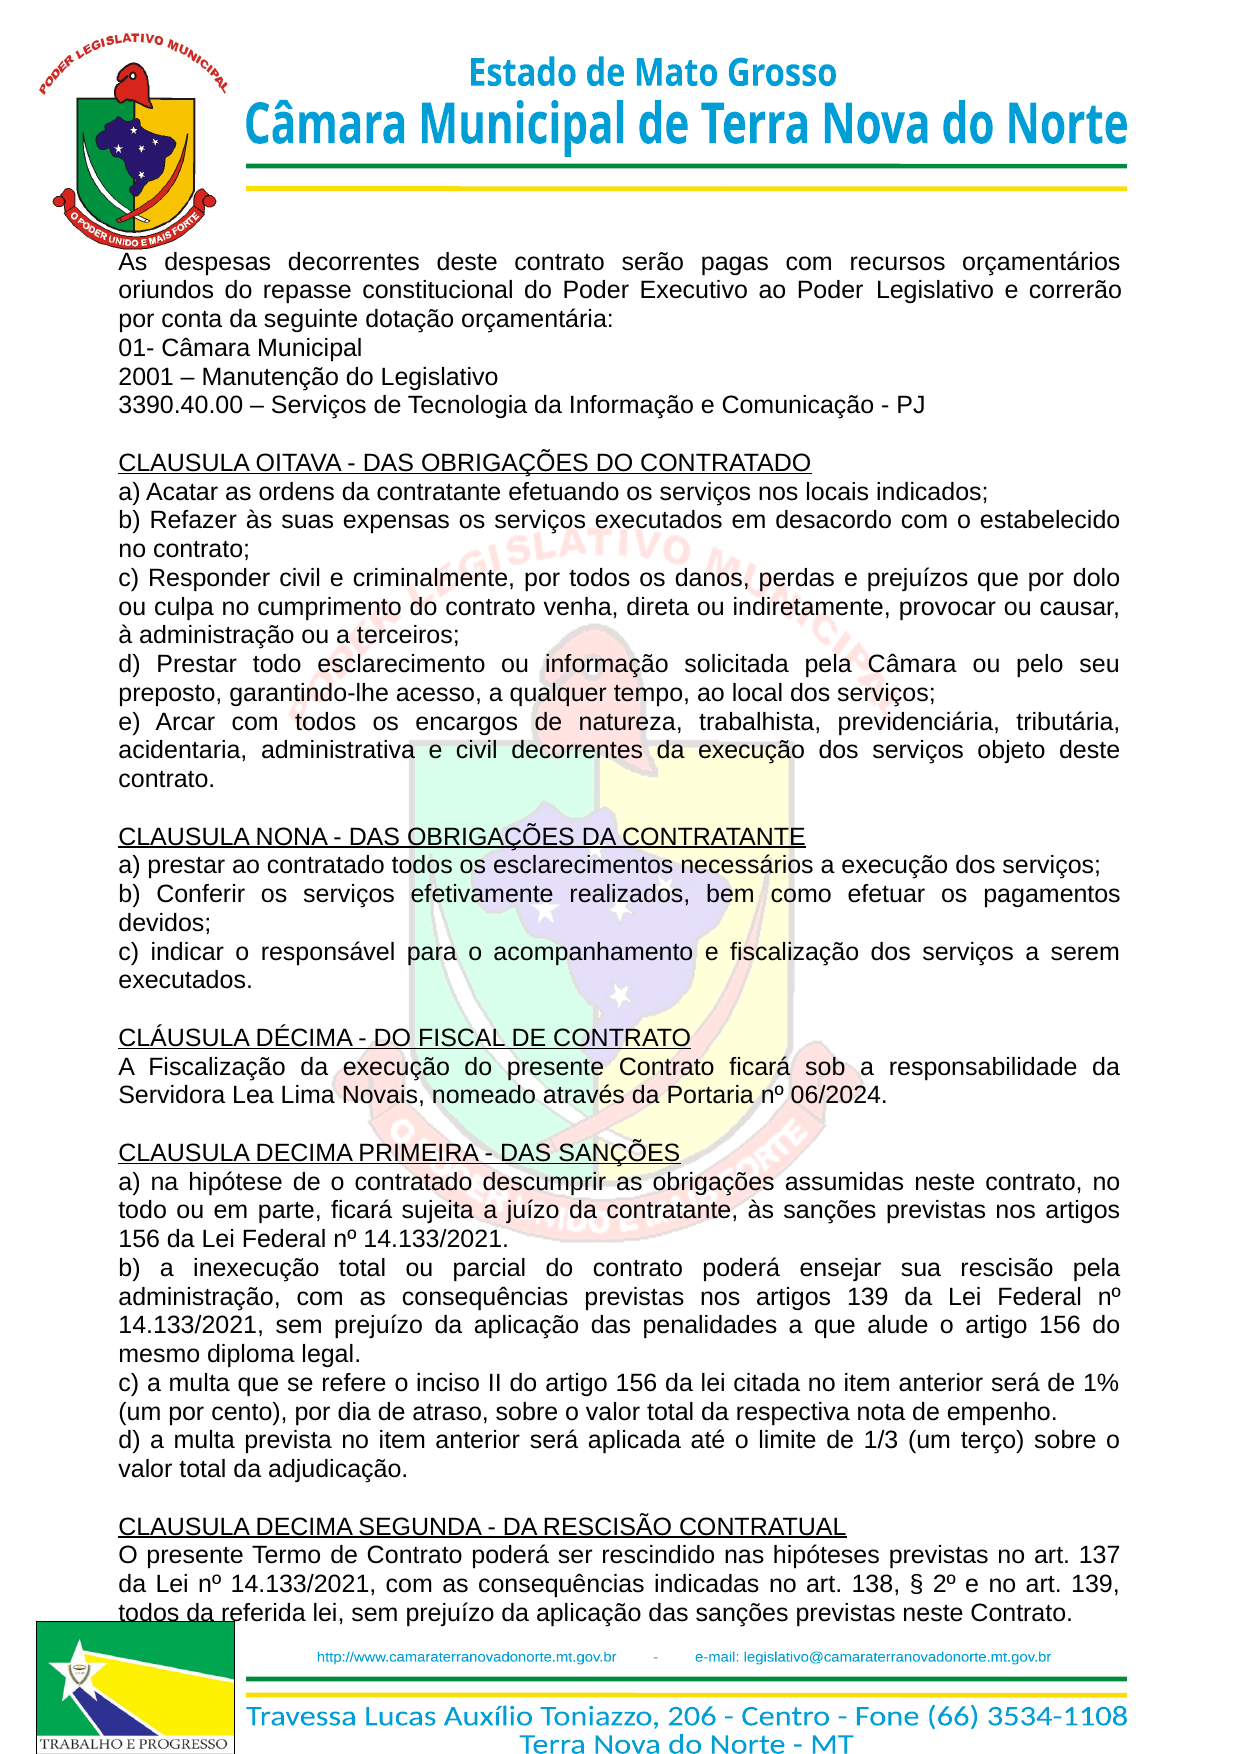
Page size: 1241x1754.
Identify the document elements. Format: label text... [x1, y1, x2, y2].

text CLAUSULA DECIMA SEGUNDA - DA RESCISÃO CONTRATUAL [118, 1511, 1122, 1540]
text a) prestar ao contratado todos os esclarecimentos necessários a execução dos serviços; [918, 850, 1122, 879]
text A Fiscalização da execução do presente Contrato ficará sob a responsabilidade da Servidora Lea Lima Novais, nomeado através da Portaria nº 06/2024. [918, 1051, 1122, 1109]
text c) indicar o responsável para o acompanhamento e fiscalização dos serviços a serem executados. [918, 936, 1122, 994]
text CLÁUSULA DÉCIMA - DO FISCAL DE CONTRATO [918, 1023, 1122, 1051]
text d) a multa prevista no item anterior será aplicada até o limite de 1/3 (um terço) sobre o valor total da adjudicação. [118, 1425, 1122, 1483]
text b) a inexecução total ou parcial do contrato poderá ensejar sua rescisão pela administração, com as consequências previstas nos artigos 139 da Lei Federal nº 14.133/2021, sem prejuízo da aplicação das penalidades a que alude o artigo 156 do mesmo diploma legal. [118, 1253, 1122, 1368]
text 3390.40.00 – Serviços de Tecnologia da Informação e Comunicação - PJ [118, 390, 1122, 419]
text CLAUSULA DECIMA PRIMEIRA - DAS SANÇÕES [118, 1138, 275, 1163]
picture [813, 1651, 823, 1661]
picture [37, 1622, 234, 1754]
text a) na hipótese de o contratado descumprir as obrigações assumidas neste contrato, no todo ou em parte, ficará sujeita a juízo da contratante, às sanções previstas nos artigos 156 da Lei Federal nº 14.133/2021. [118, 1166, 1122, 1253]
text CLAUSULA NONA - DAS OBRIGAÇÕES DA CONTRATANTE [118, 821, 275, 846]
text As despesas decorrentes deste contrato serão pagas com recursos orçamentários oriundos do repasse constitucional do Poder Executivo ao Poder Legislativo e correrão por conta da seguinte dotação orçamentária: [118, 246, 1122, 333]
text CLAUSULA DECIMA PRIMEIRA - DAS SANÇÕES [918, 1138, 1122, 1166]
text CLAUSULA OITAVA - DAS OBRIGAÇÕES DO CONTRATADO [118, 448, 1122, 476]
text d) Prestar todo esclarecimento ou informação solicitada pela Câmara ou pelo seu preposto, garantindo-lhe acesso, a qualquer tempo, ao local dos serviços; [918, 649, 1122, 706]
picture [35, 31, 233, 252]
text O presente Termo de Contrato poderá ser rescindido nas hipóteses previstas no art. 137 da Lei nº 14.133/2021, com as consequências indicadas no art. 138, § 2º e no art. 139, todos da referida lei, sem prejuízo da aplicação das sanções previstas neste Contrato. [118, 1540, 1122, 1626]
text a) prestar ao contratado todos os esclarecimentos necessários a execução dos serviços; [118, 850, 275, 879]
text c) indicar o responsável para o acompanhamento e fiscalização dos serviços a serem executados. [118, 936, 275, 994]
text 01- Câmara Municipal [118, 333, 1122, 361]
text b) Conferir os serviços efetivamente realizados, bem como efetuar os pagamentos devidos; [918, 879, 1122, 936]
text c) Responder civil e criminalmente, por todos os danos, perdas e prejuízos que por dolo ou culpa no cumprimento do contrato venha, direta ou indiretamente, provocar ou causar, à administração ou a terceiros; [918, 563, 1122, 649]
text b) Conferir os serviços efetivamente realizados, bem como efetuar os pagamentos devidos; [118, 879, 275, 936]
text A Fiscalização da execução do presente Contrato ficará sob a responsabilidade da Servidora Lea Lima Novais, nomeado através da Portaria nº 06/2024. [118, 1051, 275, 1109]
text CLÁUSULA DÉCIMA - DO FISCAL DE CONTRATO [118, 1023, 275, 1048]
text b) Refazer às suas expensas os serviços executados em desacordo com o estabelecido no contrato; [118, 505, 1122, 563]
text 2001 – Manutenção do Legislativo [118, 361, 1122, 390]
text a) Acatar as ordens da contratante efetuando os serviços nos locais indicados; [118, 476, 1122, 505]
text CLAUSULA NONA - DAS OBRIGAÇÕES DA CONTRATANTE [918, 821, 1122, 850]
text e) Arcar com todos os encargos de natureza, trabalhista, previdenciária, tributária, acidentaria, administrativa e civil decorrentes da execução dos serviços objeto deste contrato. [918, 706, 1122, 793]
text c) Responder civil e criminalmente, por todos os danos, perdas e prejuízos que por dolo ou culpa no cumprimento do contrato venha, direta ou indiretamente, provocar ou causar, à administração ou a terceiros; [118, 563, 275, 649]
text d) Prestar todo esclarecimento ou informação solicitada pela Câmara ou pelo seu preposto, garantindo-lhe acesso, a qualquer tempo, ao local dos serviços; [118, 649, 275, 706]
text e) Arcar com todos os encargos de natureza, trabalhista, previdenciária, tributária, acidentaria, administrativa e civil decorrentes da execução dos serviços objeto deste contrato. [118, 706, 275, 793]
text c) a multa que se refere o inciso II do artigo 156 da lei citada no item anterior será de 1% (um por cento), por dia de atraso, sobre o valor total da respectiva nota de empenho. [118, 1368, 1122, 1425]
